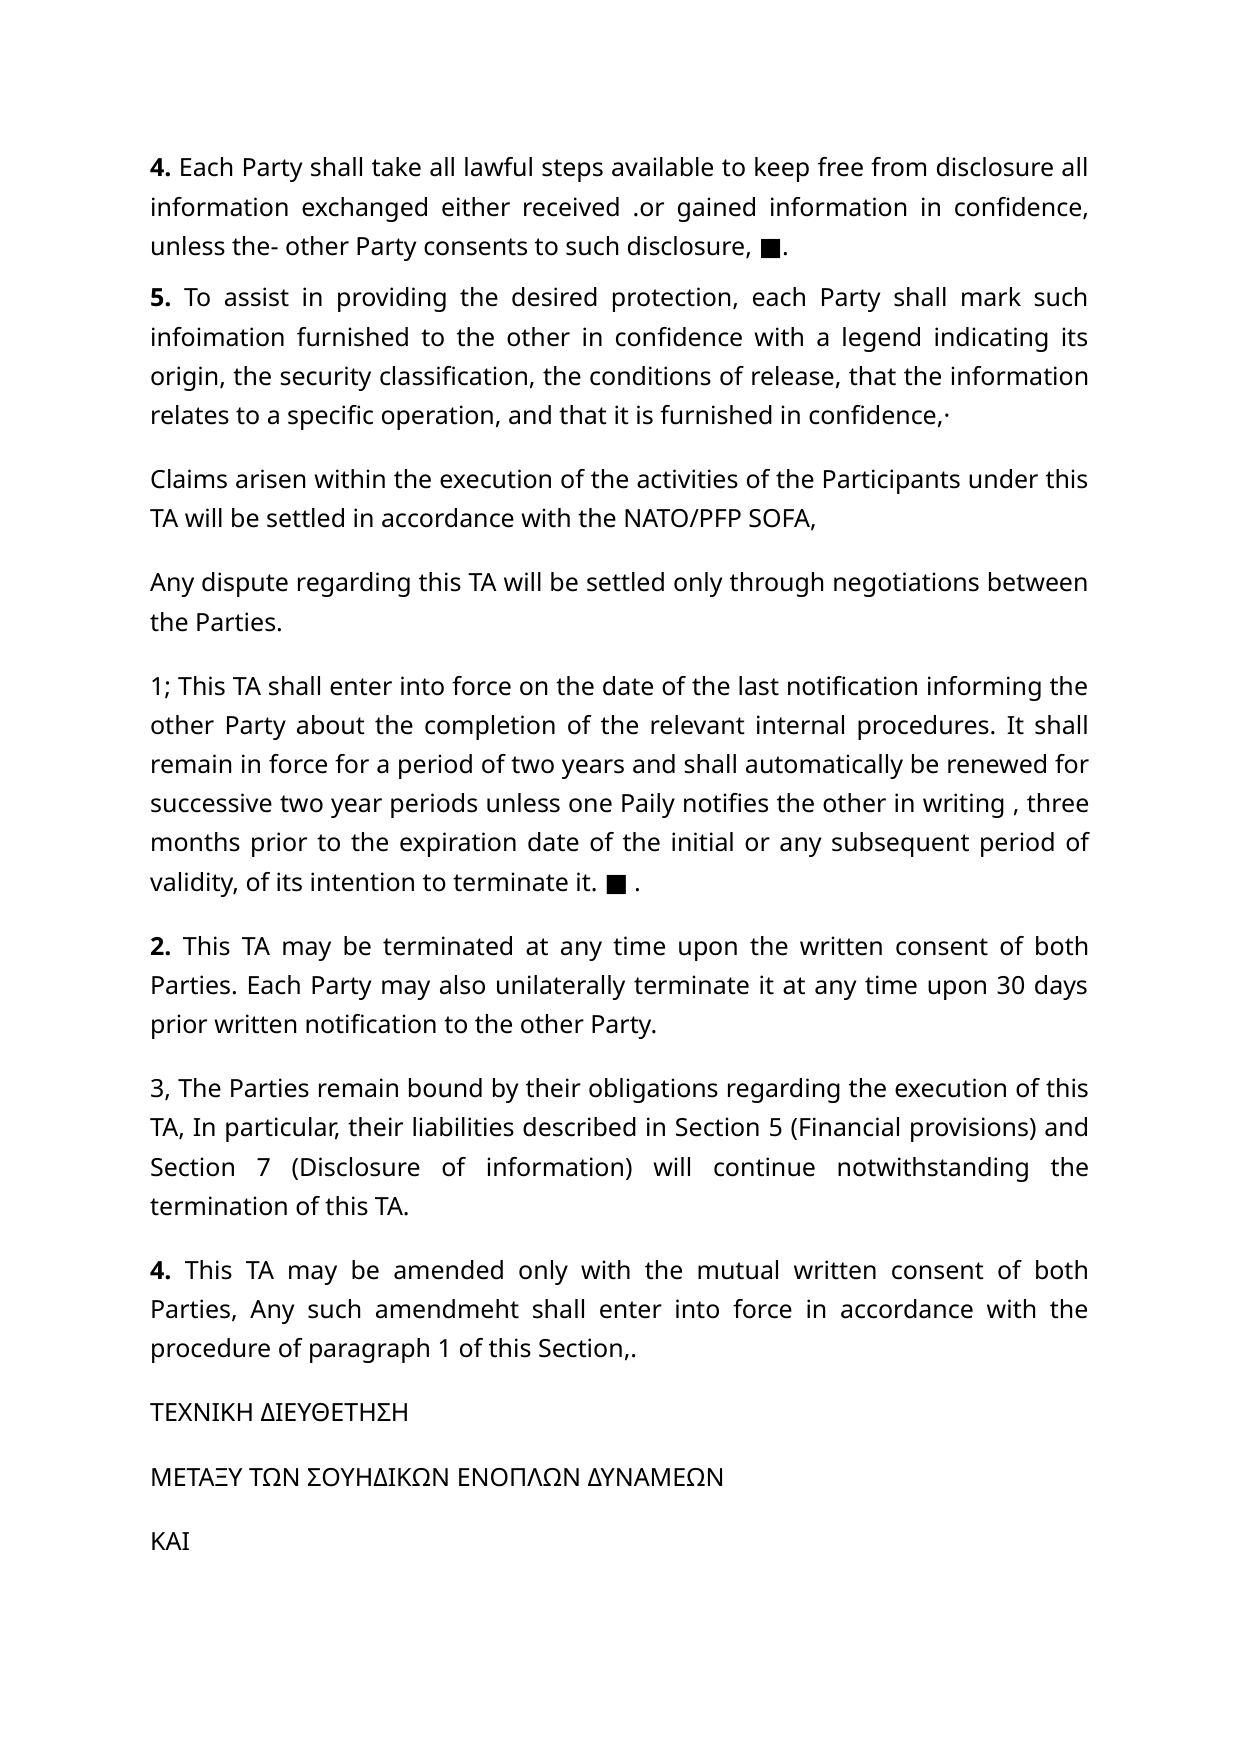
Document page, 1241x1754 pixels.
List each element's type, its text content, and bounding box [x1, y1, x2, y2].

text ΤΕΧΝΙΚΗ ΔΙΕΥΘΕΤΗΣΗ [150, 1395, 1090, 1429]
text Claims arisen within the execution of the activities of the Participants under this TA will be settled in accordance with the NATO/PFP SOFA, [150, 462, 1090, 535]
text 2. This TA may be terminated at any time upon the written consent of both Parties. Each Party may also unilaterally terminate it at any time upon 30 days prior written notification to the other Party. [150, 928, 1090, 1041]
text 4. This TA may be amended only with the mutual written consent of both Parties, Any such amendmeht shall enter into force in accordance with the procedure of paragraph 1 of this Section,. [150, 1252, 1090, 1365]
text 3, The Parties remain bound by their obligations regarding the execution of this TA, In particular, their liabilities described in Section 5 (Financial provisions) and Section 7 (Disclosure of information) will continue notwithstanding the termination of this TA. [150, 1071, 1090, 1222]
text 5. To assist in providing the desired protection, each Party shall mark such infoimation furnished to the other in confidence with a legend indicating its origin, the security classification, the conditions of release, that the information relates to a specific operation, and that it is furnished in confidence,· [150, 280, 1090, 432]
text 1; This TA shall enter into force on the date of the last notification informing the other Party about the completion of the relevant internal procedures. It shall remain in force for a period of two years and shall automatically be renewed for successive two year periods unless one Paily notifies the other in writing , three months prior to the expiration date of the initial or any subsequent period of validity, of its intention to terminate it. ■ . [150, 668, 1090, 898]
text Any dispute regarding this TA will be settled only through negotiations between the Parties. [150, 565, 1090, 638]
text ΚΑΙ [150, 1523, 1090, 1557]
text ΜΕΤΑΞΥ ΤΩΝ ΣΟΥΗΔΙΚΩΝ ΕΝΟΠΛΩΝ ΔΥΝΑΜΕΩΝ [150, 1459, 1090, 1493]
text 4. Each Party shall take all lawful steps available to keep free from disclosure all information exchanged either received .or gained information in confidence, unless the- other Party consents to such disclosure, ■. [150, 150, 1090, 262]
